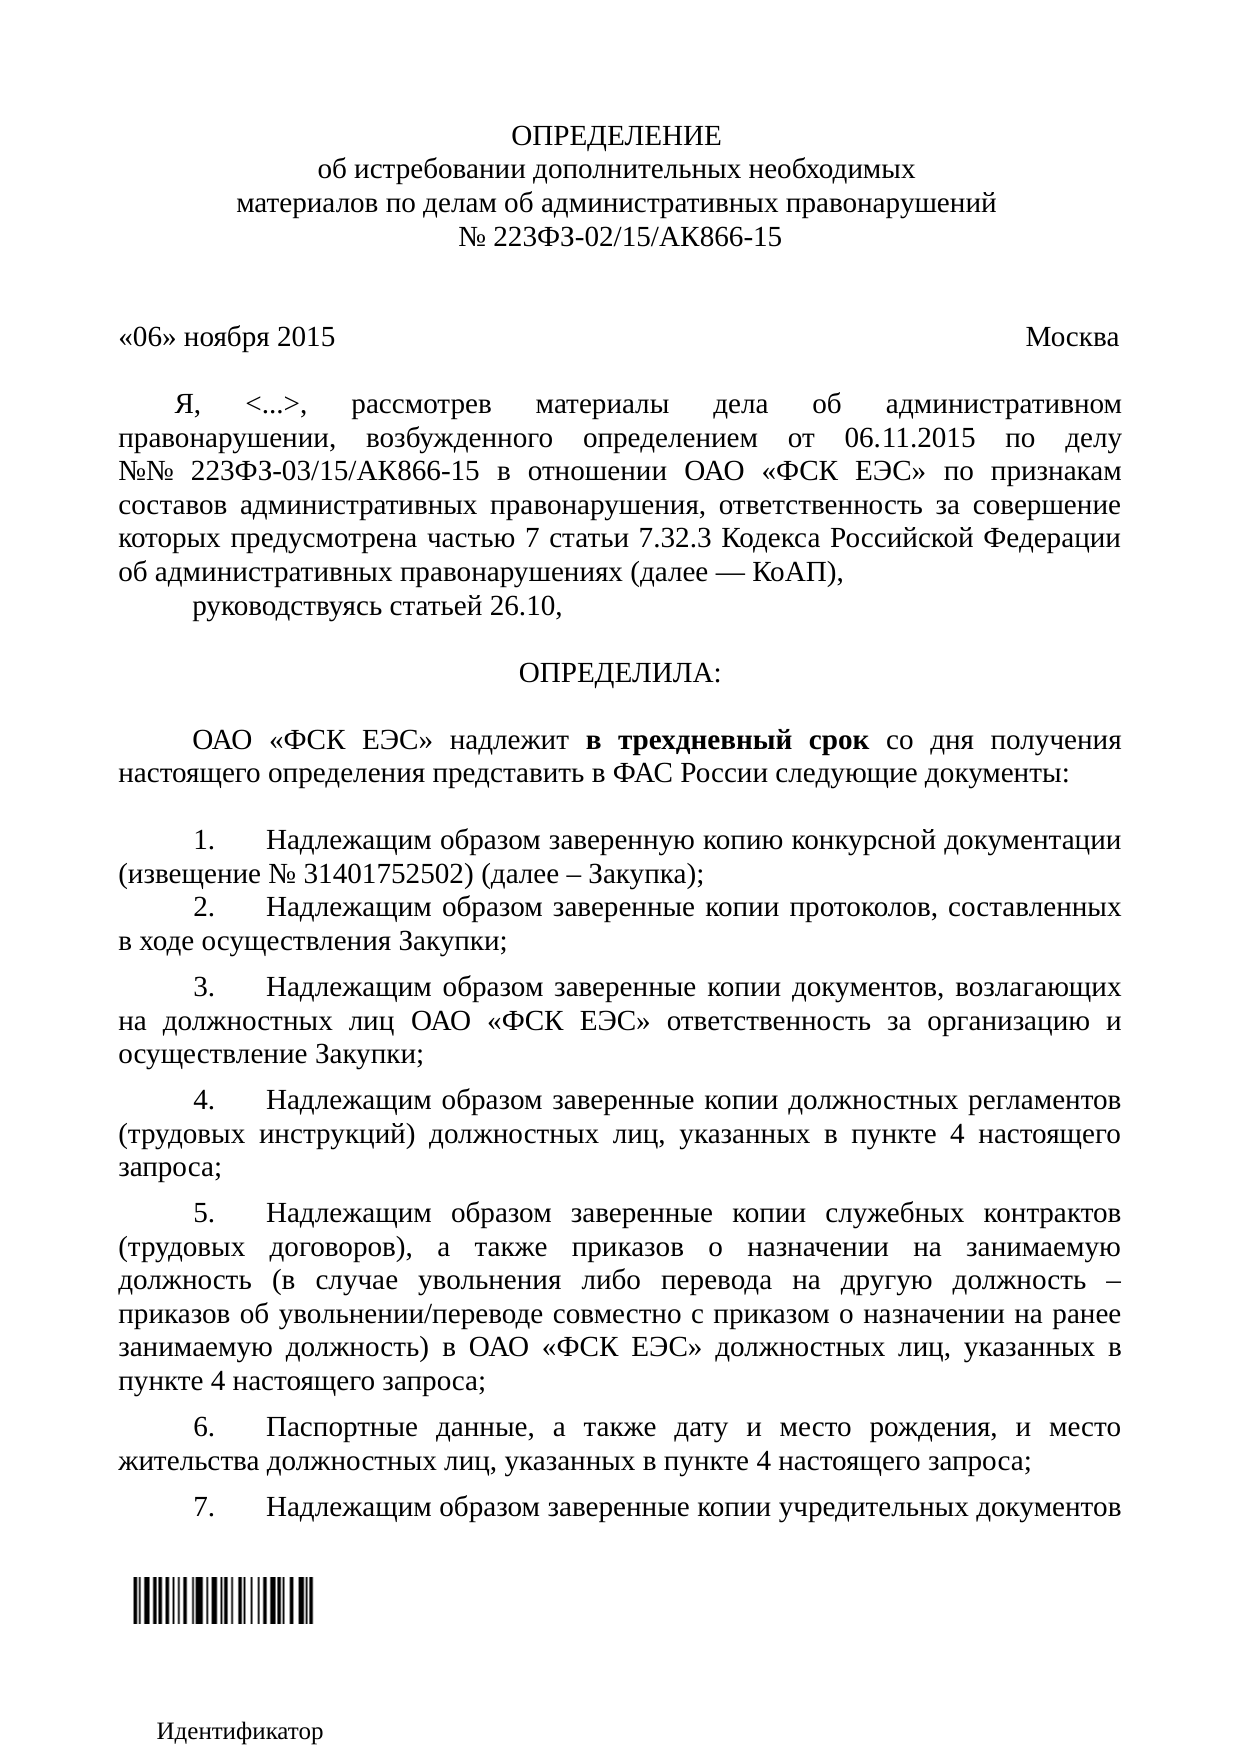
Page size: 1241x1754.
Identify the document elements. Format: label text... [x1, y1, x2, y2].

list Надлежащим образом заверенные копии должностных регламентов (трудовых инструкций) должностных лиц, указанных в пункте 4 настоящего запроса; [118, 1082, 1122, 1183]
list Надлежащим образом заверенные копии служебных контрактов (трудовых договоров), а также приказов о назначении на занимаемую должность (в случае увольнения либо перевода на другую должность – приказов об увольнении/переводе совместно с приказом о назначении на ранее занимаемую должность) в ОАО «ФСК ЕЭС» должностных лиц, указанных в пункте 4 настоящего запроса; [118, 1195, 1122, 1397]
text Я, <...>, рассмотрев материалы дела об административном правонарушении, возбужденного определением от 06.11.2015 по делу №№ 223ФЗ-03/15/АК866-15 в отношении ОАО «ФСК ЕЭС» по признакам составов административных правонарушения, ответственность за совершение которых предусмотрена частью 7 статьи 7.32.3 Кодекса Российской Федерации об административных правонарушениях (далее — КоАП), [118, 386, 1122, 588]
list Надлежащим образом заверенные копии учредительных документов [118, 1489, 1122, 1522]
text материалов по делам об административных правонарушений [118, 185, 1122, 219]
list Надлежащим образом заверенную копию конкурсной документации (извещение № 31401752502) (далее – Закупка); [118, 822, 1122, 889]
text № 223ФЗ-02/15/АК866-15 [118, 219, 1122, 252]
list Паспортные данные, а также дату и место рождения, и место жительства должностных лиц, указанных в пункте 4 настоящего запроса; [118, 1409, 1122, 1476]
list Надлежащим образом заверенные копии документов, возлагающих на должностных лиц ОАО «ФСК ЕЭС» ответственность за организацию и осуществление Закупки; [118, 969, 1122, 1070]
text «06» ноября 2015 Москва [118, 319, 1122, 353]
text ОПРЕДЕЛЕНИЕ [118, 118, 1122, 152]
text об истребовании дополнительных необходимых [118, 152, 1122, 185]
picture [118, 1577, 331, 1624]
text ОАО «ФСК ЕЭС» надлежит в трехдневный срок со дня получения настоящего определения представить в ФАС России следующие документы: [118, 722, 1122, 789]
text ОПРЕДЕЛИЛА: [118, 655, 1122, 688]
text руководствуясь статьей 26.10, [118, 588, 1122, 621]
list Надлежащим образом заверенные копии протоколов, составленных в ходе осуществления Закупки; [118, 889, 1122, 957]
